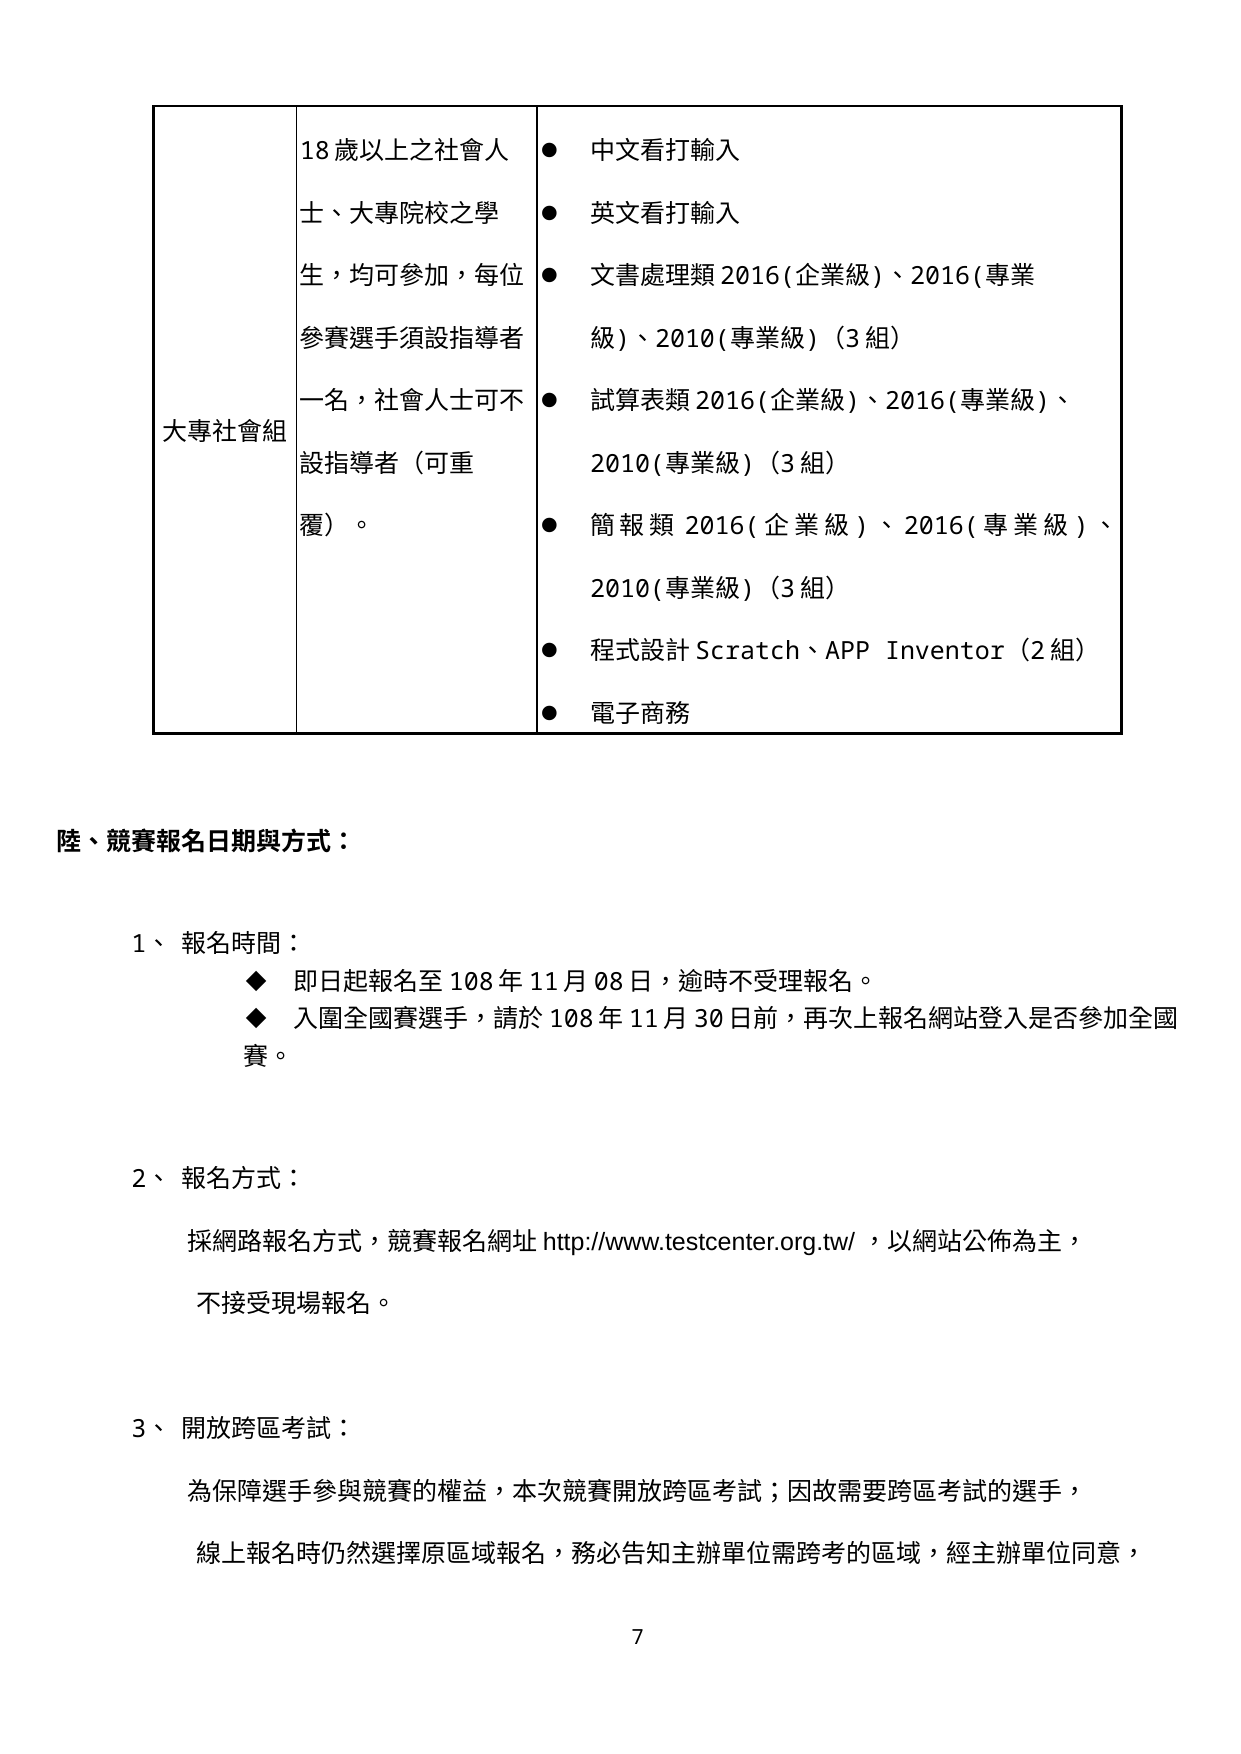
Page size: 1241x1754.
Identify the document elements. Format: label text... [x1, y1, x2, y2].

table_cell 大專社會組 [155, 107, 296, 732]
table_cell 中文看打輸入 英文看打輸入 文書處理類2016(企業級)、2016(專業級)、2010(專業級)（3組） 試算表類2016(企業級)、2016(專業級)、 2010(專業級)（3組） 簡報類2016(企業級)、2016(專業級)、 2010(專業級)（3組） 程式設計Scratch、APP Inventor（2組） 電子商務 [538, 107, 1120, 732]
list 即日起報名至108年11月08日，逾時不受理報名。 [244, 960, 1181, 998]
list 開放跨區考試： [131, 1385, 1181, 1448]
text 為保障選手參與競賽的權益，本次競賽開放跨區考試；因故需要跨區考試的選手， 線上報名時仍然選擇原區域報名，務必告知主辦單位需跨考的區域，經主辦單位同意， [181, 1448, 1181, 1573]
text 採網路報名方式，競賽報名網址http://www.testcenter.org.tw/ ，以網站公佈為主， [181, 1198, 1181, 1260]
text 不接受現場報名。 [181, 1260, 1181, 1323]
list 報名方式： [131, 1135, 1181, 1198]
list 報名時間： [131, 923, 1181, 960]
list 入圍全國賽選手，請於108年11月30日前，再次上報名網站登入是否參加全國賽。 [244, 998, 1181, 1073]
text 陸、競賽報名日期與方式： [56, 798, 1181, 860]
table_cell 18歲以上之社會人士、大專院校之學生，均可參加，每位參賽選手須設指導者一名，社會人士可不設指導者（可重覆）。 [297, 107, 536, 732]
